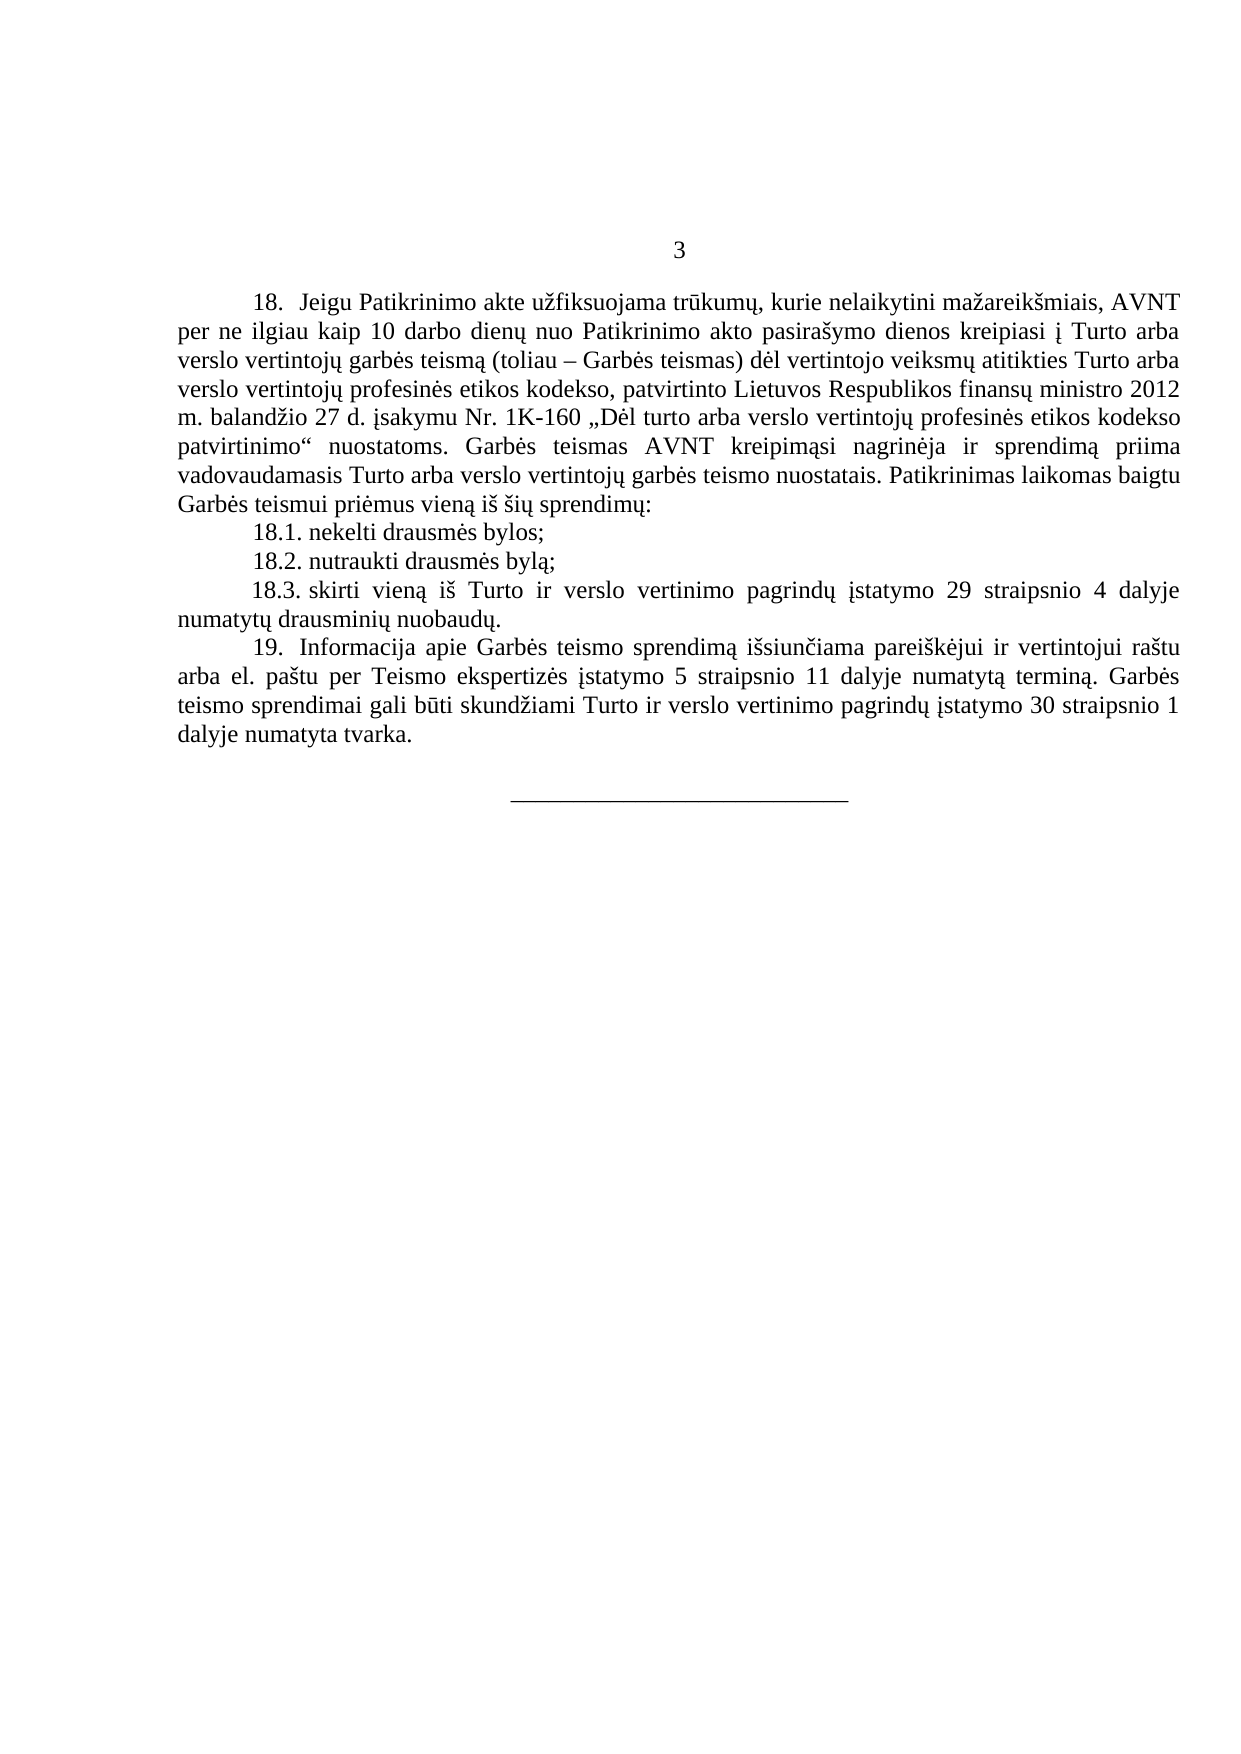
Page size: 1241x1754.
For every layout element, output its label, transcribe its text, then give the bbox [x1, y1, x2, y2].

text 19. Informacija apie Garbės teismo sprendimą išsiunčiama pareiškėjui ir vertintojui raštu arba el. paštu per Teismo ekspertizės įstatymo 5 straipsnio 11 dalyje numatytą terminą. Garbės teismo sprendimai gali būti skundžiami Turto ir verslo vertinimo pagrindų įstatymo 30 straipsnio 1 dalyje numatyta tvarka. [177, 632, 1181, 747]
text 18.1. nekelti drausmės bylos; [252, 517, 1181, 546]
text 18. Jeigu Patikrinimo akte užfiksuojama trūkumų, kurie nelaikytini mažareikšmiais, AVNT per ne ilgiau kaip 10 darbo dienų nuo Patikrinimo akto pasirašymo dienos kreipiasi į Turto arba verslo vertintojų garbės teismą (toliau – Garbės teismas) dėl vertintojo veiksmų atitikties Turto arba verslo vertintojų profesinės etikos kodekso, patvirtinto Lietuvos Respublikos finansų ministro 2012 m. balandžio 27 d. įsakymu Nr. 1K-160 „Dėl turto arba verslo vertintojų profesinės etikos kodekso patvirtinimo“ nuostatoms. Garbės teismas AVNT kreipimąsi nagrinėja ir sprendimą priima vadovaudamasis Turto arba verslo vertintojų garbės teismo nuostatais. Patikrinimas laikomas baigtu Garbės teismui priėmus vieną iš šių sprendimų: [177, 287, 1181, 517]
text 18.3. skirti vieną iš Turto ir verslo vertinimo pagrindų įstatymo 29 straipsnio 4 dalyje numatytų drausminių nuobaudų. [177, 575, 1181, 632]
text ___________________________ [177, 776, 1181, 805]
text 18.2. nutraukti drausmės bylą; [252, 546, 1181, 575]
